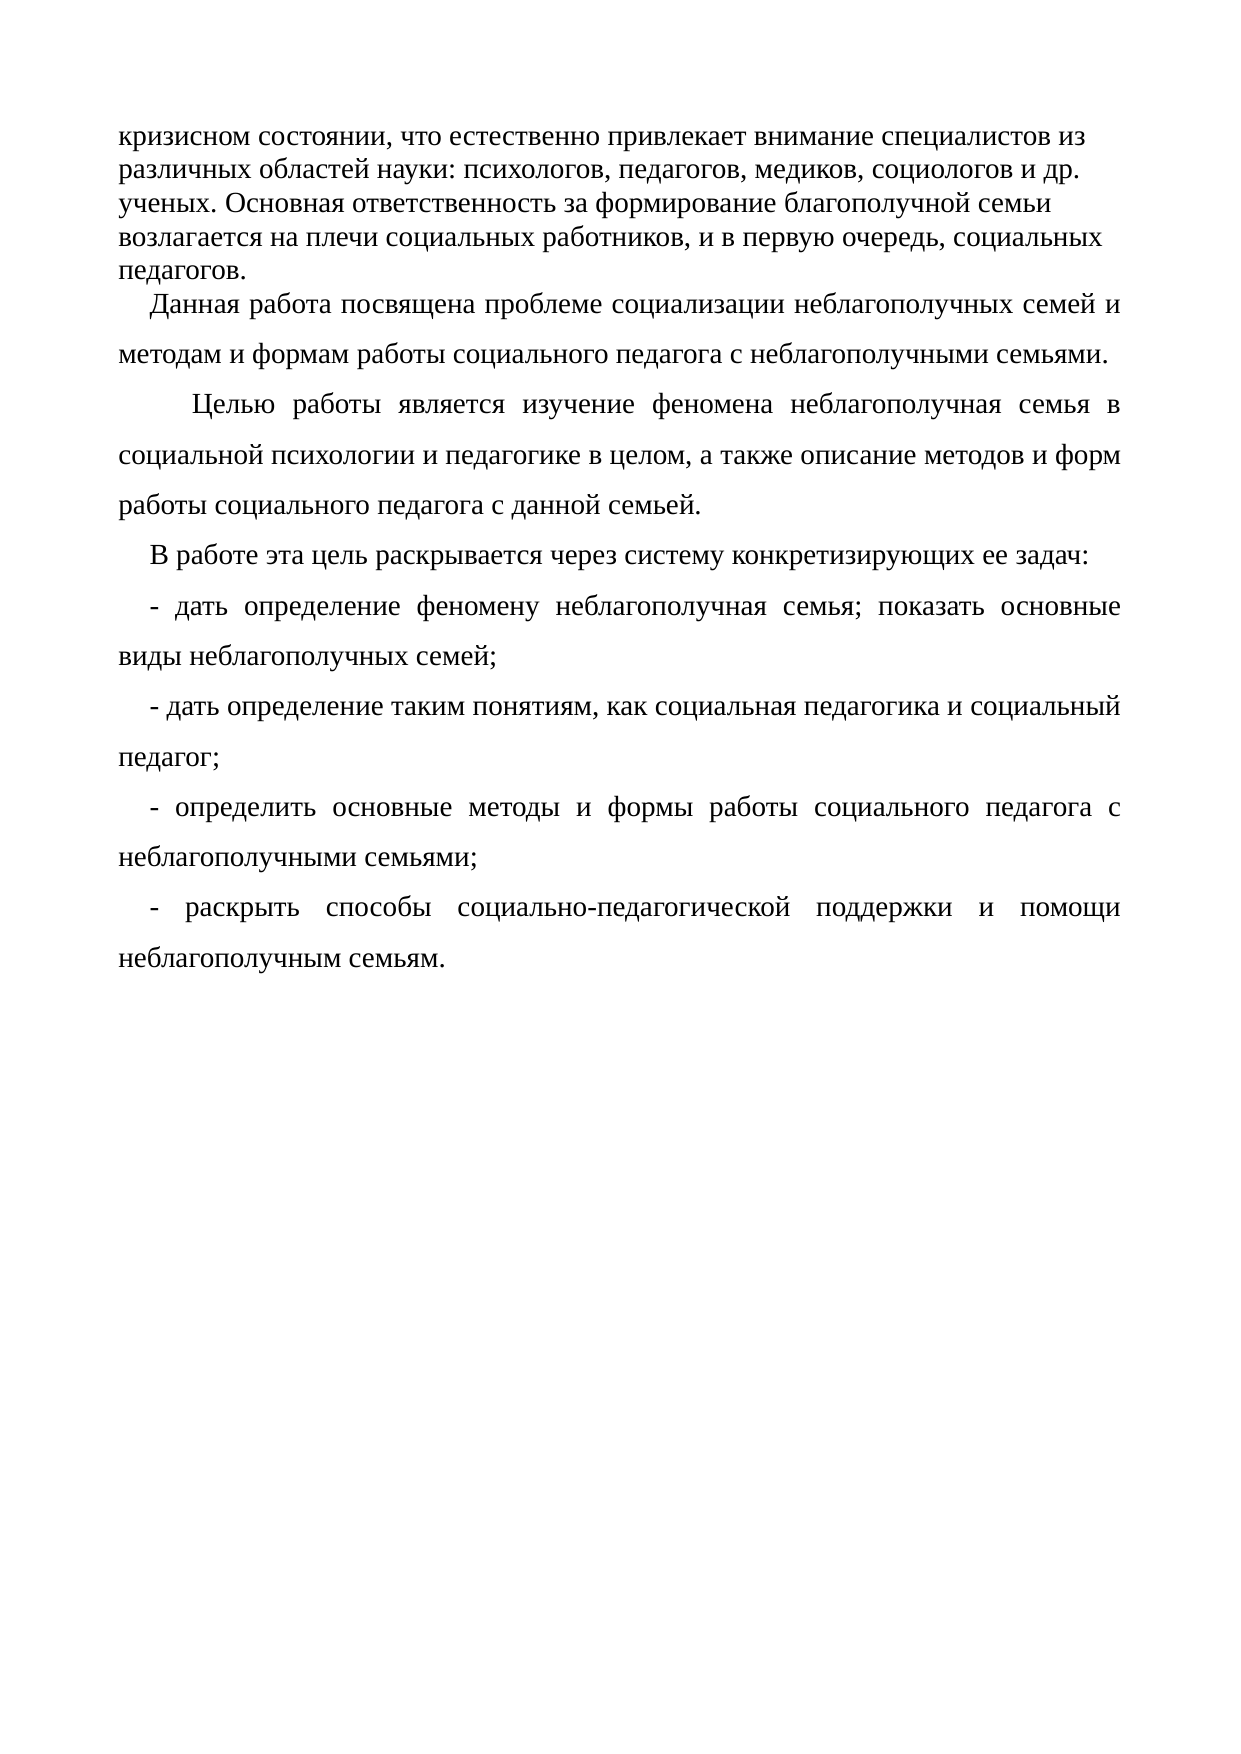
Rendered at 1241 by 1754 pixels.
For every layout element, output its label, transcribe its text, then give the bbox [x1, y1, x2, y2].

text В работе эта цель раскрывается через систему конкретизирующих ее задач: [118, 537, 1122, 571]
text - определить основные методы и формы работы социального педагога с неблагополучными семьями; [118, 789, 1122, 873]
text - дать определение таким понятиям, как социальная педагогика и социальный педагог; [118, 688, 1122, 772]
text Данная работа посвящена проблеме социализации неблагополучных семей и методам и формам работы социального педагога с неблагополучными семьями. [118, 286, 1122, 370]
text кризисном состоянии, что естественно привлекает внимание специалистов из различных областей науки: психологов, педагогов, медиков, социологов и др. ученых. Основная ответственность за формирование благополучной семьи возлагается на плечи социальных работников, и в первую очередь, социальных педагогов. [118, 118, 1122, 286]
text - раскрыть способы социально-педагогической поддержки и помощи неблагополучным семьям. [118, 889, 1122, 973]
text Целью работы является изучение феномена неблагополучная семья в социальной психологии и педагогике в целом, а также описание методов и форм работы социального педагога с данной семьей. [118, 386, 1122, 521]
text - дать определение феномену неблагополучная семья; показать основные виды неблагополучных семей; [118, 588, 1122, 672]
